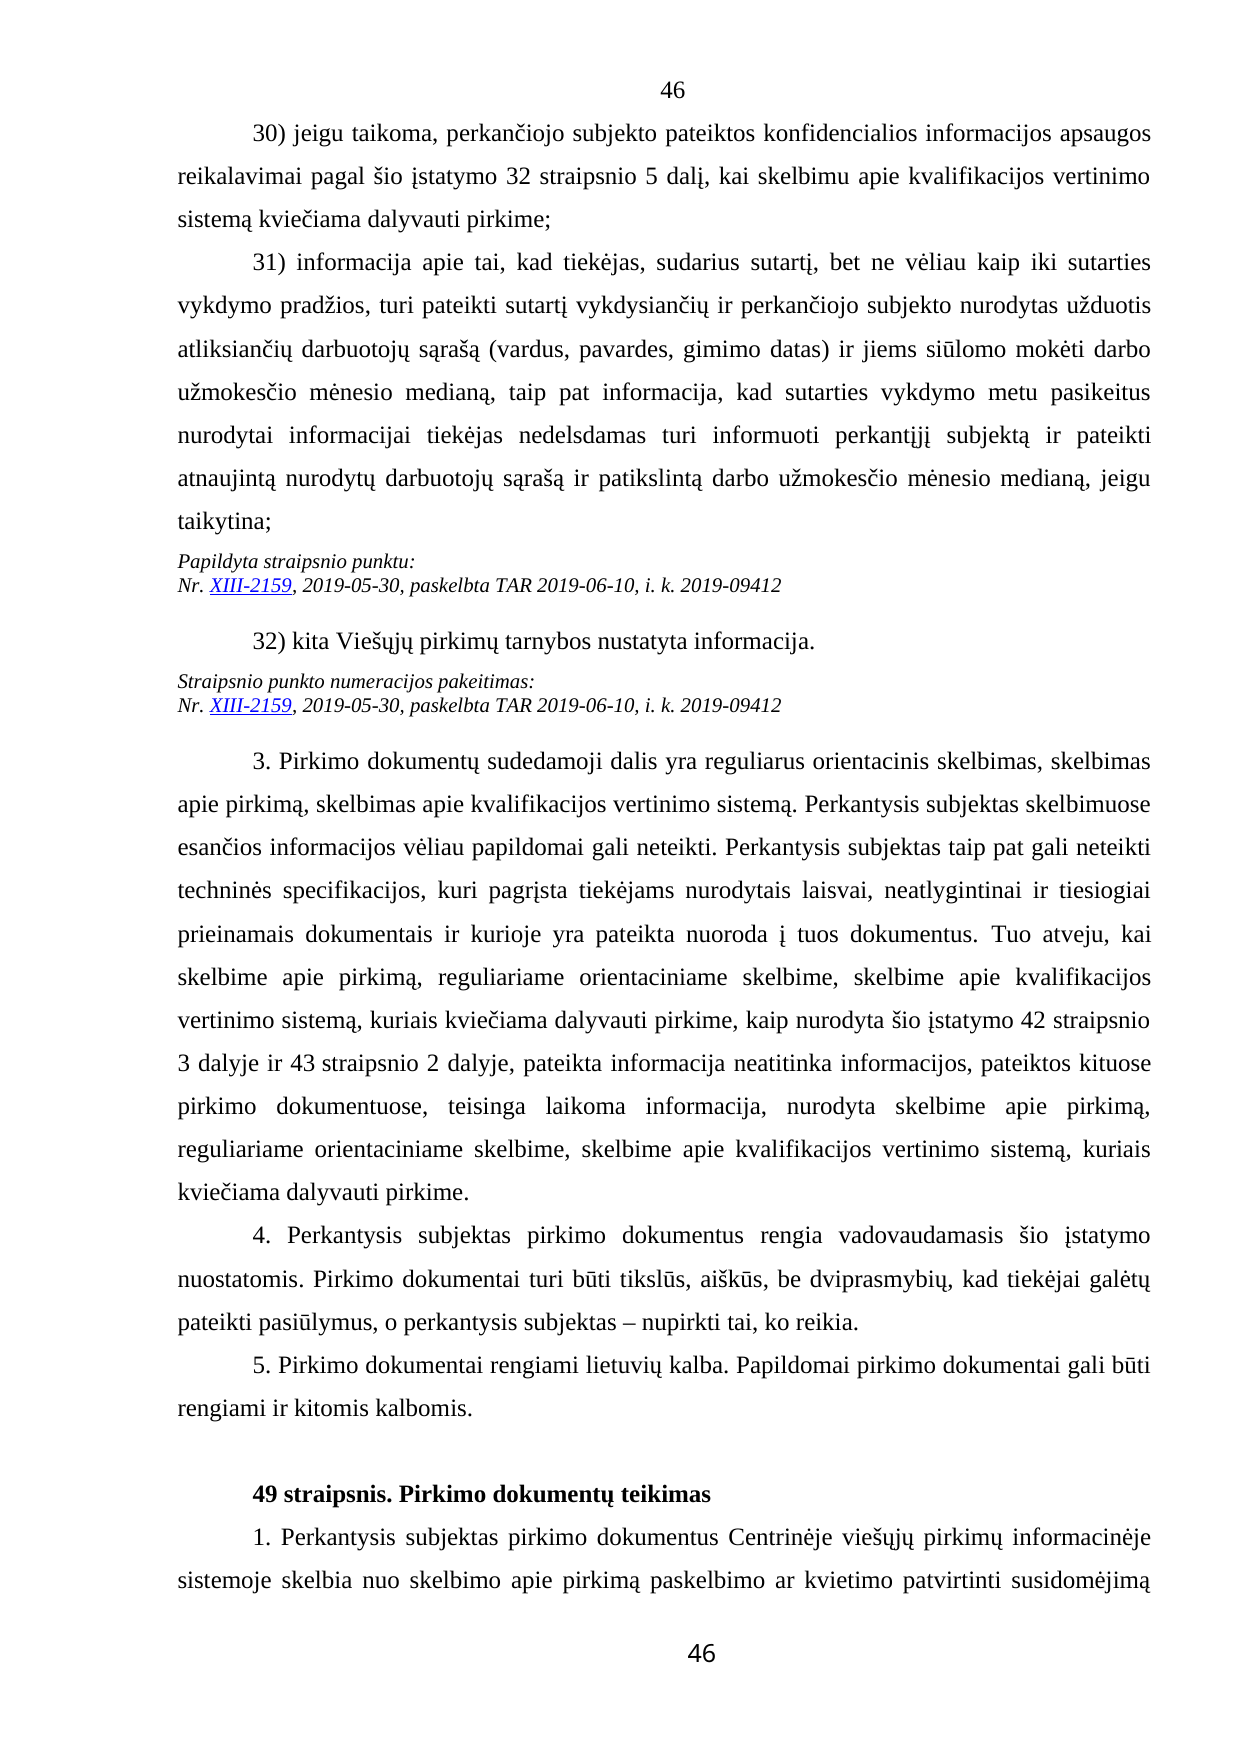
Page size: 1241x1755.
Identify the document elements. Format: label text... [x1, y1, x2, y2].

text Nr. XIII-2159, 2019-05-30, paskelbta TAR 2019-06-10, i. k. 2019-09412 [177, 693, 1152, 717]
text Nr. XIII-2159, 2019-05-30, paskelbta TAR 2019-06-10, i. k. 2019-09412 [177, 573, 1152, 597]
text 31) informacija apie tai, kad tiekėjas, sudarius sutartį, bet ne vėliau kaip iki sutarties vykdymo pradžios, turi pateikti sutartį vykdysiančių ir perkančiojo subjekto nurodytas užduotis atliksiančių darbuotojų sąrašą (vardus, pavardes, gimimo datas) ir jiems siūlomo mokėti darbo užmokesčio mėnesio medianą, taip pat informacija, kad sutarties vykdymo metu pasikeitus nurodytai informacijai tiekėjas nedelsdamas turi informuoti perkantįjį subjektą ir pateikti atnaujintą nurodytų darbuotojų sąrašą ir patikslintą darbo užmokesčio mėnesio medianą, jeigu taikytina; [177, 247, 1152, 535]
text 3. Pirkimo dokumentų sudedamoji dalis yra reguliarus orientacinis skelbimas, skelbimas apie pirkimą, skelbimas apie kvalifikacijos vertinimo sistemą. Perkantysis subjektas skelbimuose esančios informacijos vėliau papildomai gali neteikti. Perkantysis subjektas taip pat gali neteikti techninės specifikacijos, kuri pagrįsta tiekėjams nurodytais laisvai, neatlygintinai ir tiesiogiai prieinamais dokumentais ir kurioje yra pateikta nuoroda į tuos dokumentus. Tuo atveju, kai skelbime apie pirkimą, reguliariame orientaciniame skelbime, skelbime apie kvalifikacijos vertinimo sistemą, kuriais kviečiama dalyvauti pirkime, kaip nurodyta šio įstatymo 42 straipsnio 3 dalyje ir 43 straipsnio 2 dalyje, pateikta informacija neatitinka informacijos, pateiktos kituose pirkimo dokumentuose, teisinga laikoma informacija, nurodyta skelbime apie pirkimą, reguliariame orientaciniame skelbime, skelbime apie kvalifikacijos vertinimo sistemą, kuriais kviečiama dalyvauti pirkime. [177, 746, 1152, 1206]
text Straipsnio punkto numeracijos pakeitimas: [177, 669, 1152, 693]
text Papildyta straipsnio punktu: [177, 549, 1152, 573]
text 4. Perkantysis subjektas pirkimo dokumentus rengia vadovaudamasis šio įstatymo nuostatomis. Pirkimo dokumentai turi būti tikslūs, aiškūs, be dviprasmybių, kad tiekėjai galėtų pateikti pasiūlymus, o perkantysis subjektas – nupirkti tai, ko reikia. [177, 1221, 1152, 1336]
text 49 straipsnis. Pirkimo dokumentų teikimas [177, 1479, 1152, 1508]
text 5. Pirkimo dokumentai rengiami lietuvių kalba. Papildomai pirkimo dokumentai gali būti rengiami ir kitomis kalbomis. [177, 1350, 1152, 1422]
text 32) kita Viešųjų pirkimų tarnybos nustatyta informacija. [177, 626, 1152, 655]
text 30) jeigu taikoma, perkančiojo subjekto pateiktos konfidencialios informacijos apsaugos reikalavimai pagal šio įstatymo 32 straipsnio 5 dalį, kai skelbimu apie kvalifikacijos vertinimo sistemą kviečiama dalyvauti pirkime; [177, 118, 1152, 233]
text 1. Perkantysis subjektas pirkimo dokumentus Centrinėje viešųjų pirkimų informacinėje sistemoje skelbia nuo skelbimo apie pirkimą paskelbimo ar kvietimo patvirtinti susidomėjimą [177, 1522, 1152, 1594]
